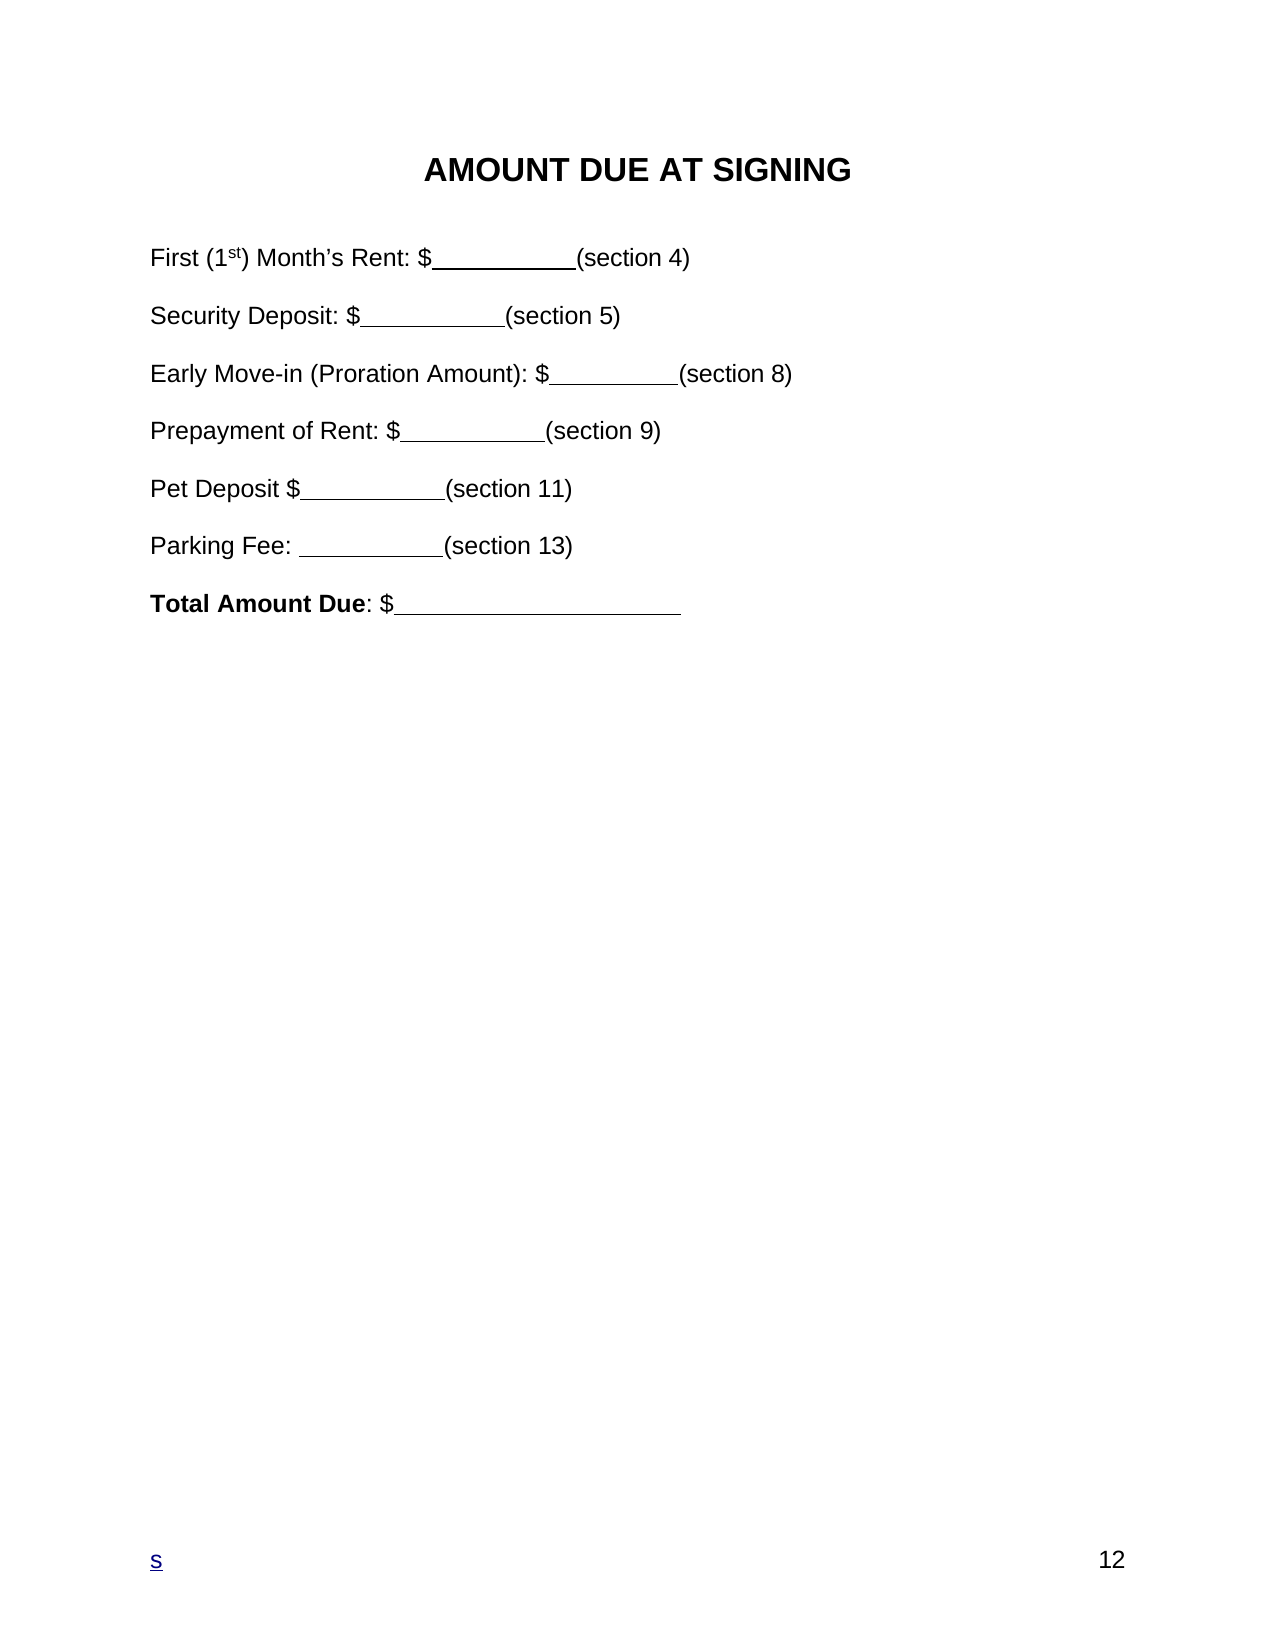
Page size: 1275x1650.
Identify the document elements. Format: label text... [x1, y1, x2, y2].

text AMOUNT DUE AT SIGNING [113, 150, 1162, 188]
text Total Amount Due: $ [150, 588, 1162, 617]
text First (1st) Month’s Rent: $ (section 4) [150, 243, 1162, 272]
text Pet Deposit $ (section 11) [150, 473, 1162, 502]
text Security Deposit: $ (section 5) [150, 301, 1162, 330]
text Parking Fee: (section 13) [150, 531, 1162, 560]
text Prepayment of Rent: $ (section 9) [150, 416, 1162, 445]
text Early Move-in (Proration Amount): $ (section 8) [150, 359, 1162, 387]
